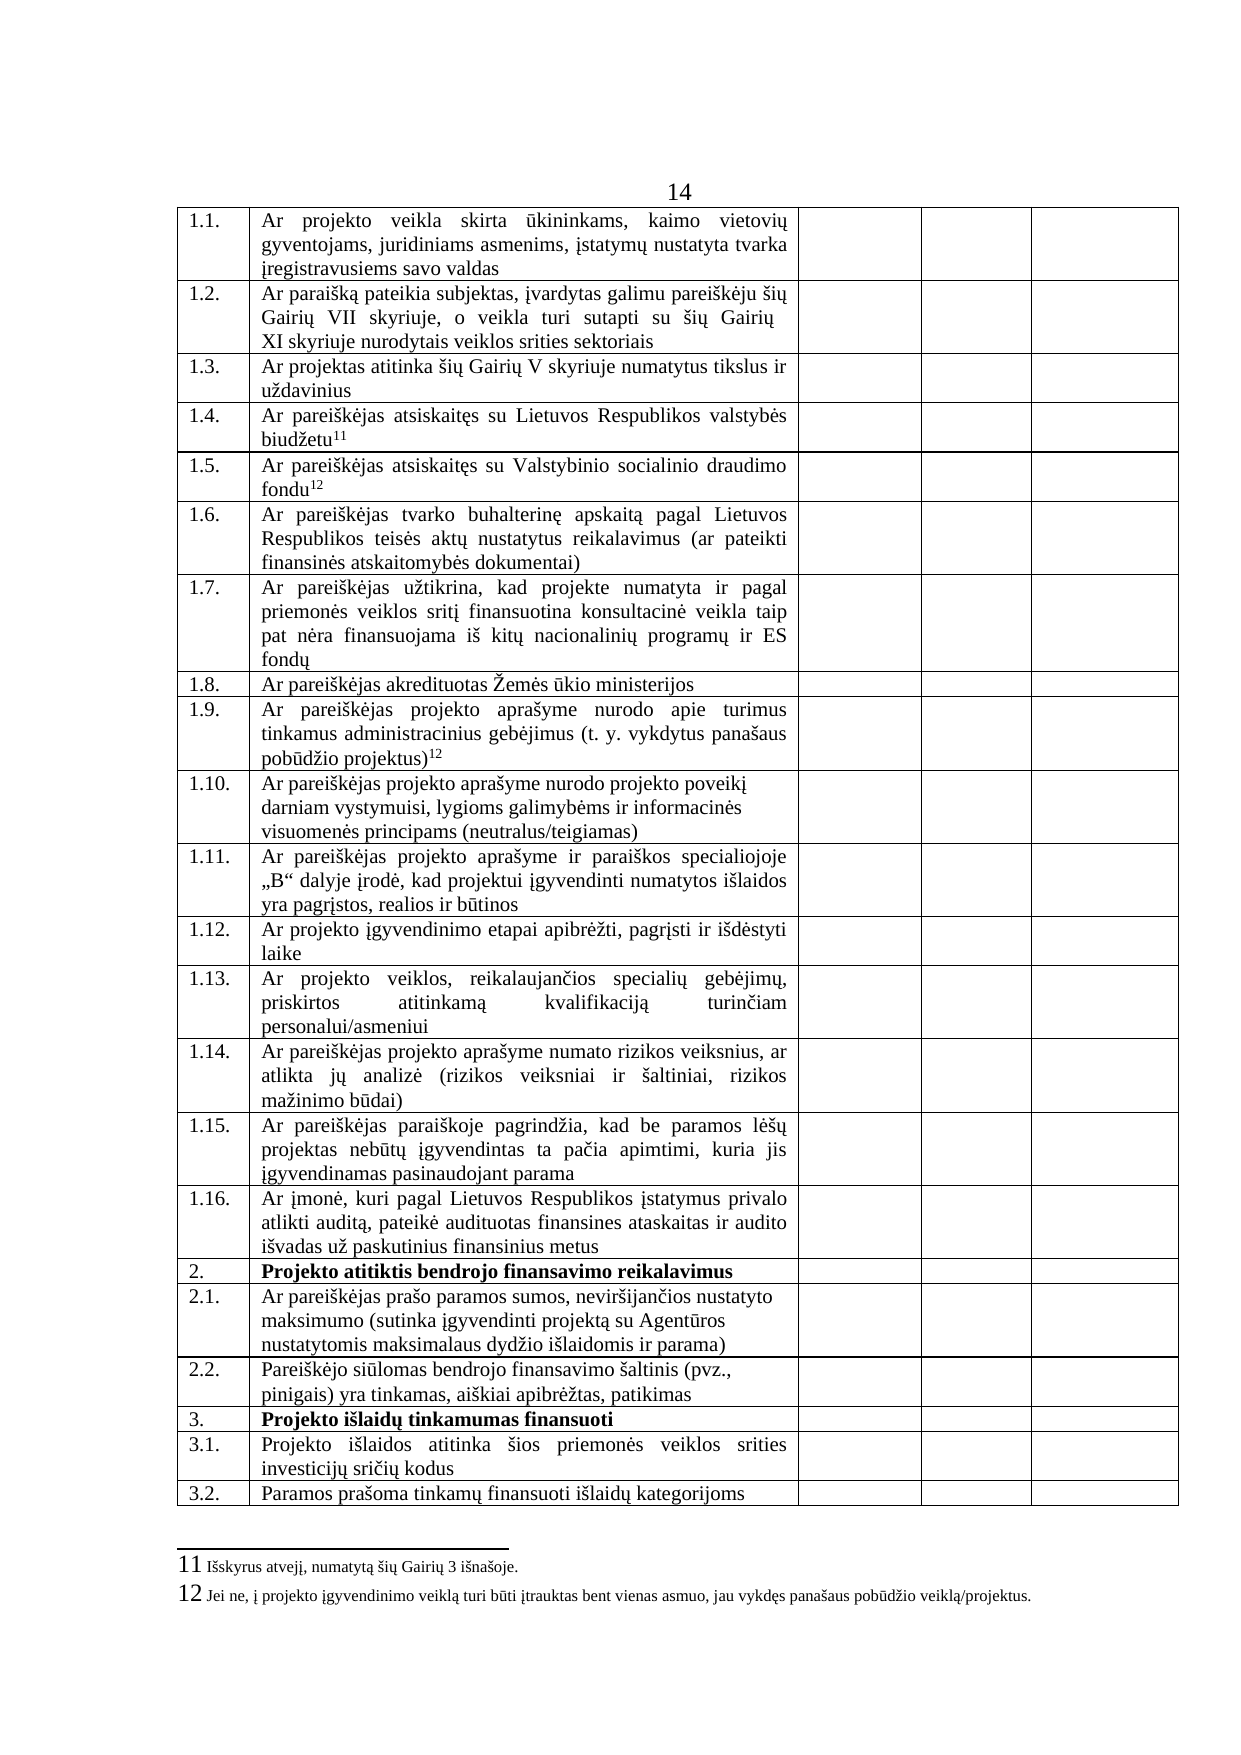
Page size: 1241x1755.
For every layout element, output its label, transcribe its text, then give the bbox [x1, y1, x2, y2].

table_cell 1.4. [178, 403, 249, 451]
table_cell Ar pareiškėjas projekto aprašyme ir paraiškos specialiojoje „B“ dalyje įrodė, kad projektui įgyvendinti numatytos išlaidos yra pagrįstos, realios ir būtinos [250, 844, 798, 916]
table_cell [1032, 966, 1178, 1038]
table_cell 1.11. [178, 844, 249, 916]
table_cell 1.2. [178, 281, 249, 353]
table_cell [1032, 1481, 1178, 1505]
table_cell [799, 1358, 921, 1406]
table_cell [922, 453, 1031, 501]
table_cell Ar pareiškėjas akredituotas Žemės ūkio ministerijos [250, 672, 798, 696]
table_cell [1032, 1358, 1178, 1406]
table_cell [922, 575, 1031, 671]
table_cell [799, 502, 921, 574]
table_cell [922, 1113, 1031, 1185]
table_cell [922, 403, 1031, 451]
table_cell [1032, 502, 1178, 574]
table_cell [1032, 771, 1178, 843]
table_cell 1.5. [178, 453, 249, 501]
table_cell Projekto išlaidos atitinka šios priemonės veiklos srities investicijų sričių kodus [250, 1432, 798, 1480]
table_cell [1032, 1432, 1178, 1480]
table_cell 3.1. [178, 1432, 249, 1480]
table_cell [799, 1481, 921, 1505]
table_cell Ar pareiškėjas paraiškoje pagrindžia, kad be paramos lėšų projektas nebūtų įgyvendintas ta pačia apimtimi, kuria jis įgyvendinamas pasinaudojant parama [250, 1113, 798, 1185]
table_cell [1032, 208, 1178, 280]
table_cell [1032, 1039, 1178, 1112]
table_cell Ar projekto įgyvendinimo etapai apibrėžti, pagrįsti ir išdėstyti laike [250, 917, 798, 965]
table_cell 1.9. [178, 697, 249, 769]
table_cell [799, 1113, 921, 1185]
table_cell [922, 1481, 1031, 1505]
table_cell 1.14. [178, 1039, 249, 1112]
table_cell [1032, 1259, 1178, 1283]
table_cell Ar pareiškėjas projekto aprašyme nurodo projekto poveikį darniam vystymuisi, lygioms galimybėms ir informacinės visuomenės principams (neutralus/teigiamas) [250, 771, 798, 843]
table_cell [922, 771, 1031, 843]
table_cell [799, 697, 921, 769]
table_cell [922, 502, 1031, 574]
table_cell [1032, 1407, 1178, 1431]
table_cell Ar pareiškėjas prašo paramos sumos, neviršijančios nustatyto maksimumo (sutinka įgyvendinti projektą su Agentūros nustatytomis maksimalaus dydžio išlaidomis ir parama) [250, 1284, 798, 1356]
table_cell [799, 771, 921, 843]
table_cell [1032, 1113, 1178, 1185]
table_cell [1032, 403, 1178, 451]
table_cell [1032, 1284, 1178, 1356]
table_cell [799, 354, 921, 402]
table_cell [922, 966, 1031, 1038]
table_cell [799, 403, 921, 451]
table_cell Paramos prašoma tinkamų finansuoti išlaidų kategorijoms [250, 1481, 798, 1505]
table_cell 1.6. [178, 502, 249, 574]
table_cell [922, 672, 1031, 696]
table_cell [922, 1432, 1031, 1480]
table_cell [799, 575, 921, 671]
table_cell [799, 966, 921, 1038]
table_cell [922, 1358, 1031, 1406]
table_cell 2. [178, 1259, 249, 1283]
table_cell 1.7. [178, 575, 249, 671]
table_cell [799, 844, 921, 916]
table_cell [922, 697, 1031, 769]
table_cell 2.1. [178, 1284, 249, 1356]
table_cell [1032, 575, 1178, 671]
table_cell 1.1. [178, 208, 249, 280]
table_cell [1032, 917, 1178, 965]
table_cell Ar pareiškėjas atsiskaitęs su Lietuvos Respublikos valstybės biudžetu [250, 403, 798, 451]
table_cell 3. [178, 1407, 249, 1431]
table_cell [922, 208, 1031, 280]
table_cell 2.2. [178, 1358, 249, 1406]
table_cell [799, 1039, 921, 1112]
table_cell Ar projektas atitinka šių Gairių V skyriuje numatytus tikslus ir uždavinius [250, 354, 798, 402]
table_cell [1032, 844, 1178, 916]
table_cell [1032, 453, 1178, 501]
table_cell Ar įmonė, kuri pagal Lietuvos Respublikos įstatymus privalo atlikti auditą, pateikė audituotas finansines ataskaitas ir audito išvadas už paskutinius finansinius metus [250, 1186, 798, 1258]
table_cell 1.12. [178, 917, 249, 965]
table_cell [922, 917, 1031, 965]
table_cell 1.10. [178, 771, 249, 843]
table_cell Ar pareiškėjas projekto aprašyme numato rizikos veiksnius, ar atlikta jų analizė (rizikos veiksniai ir šaltiniai, rizikos mažinimo būdai) [250, 1039, 798, 1112]
table_cell [799, 208, 921, 280]
table_cell Ar pareiškėjas tvarko buhalterinę apskaitą pagal Lietuvos Respublikos teisės aktų nustatytus reikalavimus (ar pateikti finansinės atskaitomybės dokumentai) [250, 502, 798, 574]
table_cell [799, 672, 921, 696]
table_cell Projekto išlaidų tinkamumas finansuoti [250, 1407, 798, 1431]
table_cell [799, 1407, 921, 1431]
table_cell [799, 1259, 921, 1283]
table_cell Ar paraišką pateikia subjektas, įvardytas galimu pareiškėju šių Gairių VII skyriuje, o veikla turi sutapti su šių Gairių XI skyriuje nurodytais veiklos srities sektoriais [250, 281, 798, 353]
table_cell [1032, 672, 1178, 696]
table_cell 1.15. [178, 1113, 249, 1185]
table_cell [1032, 697, 1178, 769]
table_cell [922, 1284, 1031, 1356]
table_cell Pareiškėjo siūlomas bendrojo finansavimo šaltinis (pvz., pinigais) yra tinkamas, aiškiai apibrėžtas, patikimas [250, 1358, 798, 1406]
table_cell Ar pareiškėjas projekto aprašyme nurodo apie turimus tinkamus administracinius gebėjimus (t. y. vykdytus panašaus pobūdžio projektus) [250, 697, 798, 769]
table_cell [799, 281, 921, 353]
table_cell [799, 1432, 921, 1480]
table_cell 1.13. [178, 966, 249, 1038]
table_cell [799, 453, 921, 501]
table_cell [1032, 281, 1178, 353]
table_cell 1.3. [178, 354, 249, 402]
table_cell Ar pareiškėjas užtikrina, kad projekte numatyta ir pagal priemonės veiklos sritį finansuotina konsultacinė veikla taip pat nėra finansuojama iš kitų nacionalinių programų ir ES fondų [250, 575, 798, 671]
table_cell 1.8. [178, 672, 249, 696]
table_cell Ar pareiškėjas atsiskaitęs su Valstybinio socialinio draudimo fondu12 [250, 453, 798, 501]
table_cell Projekto atitiktis bendrojo finansavimo reikalavimus [250, 1259, 798, 1283]
table_cell [922, 1039, 1031, 1112]
table_cell 3.2. [178, 1481, 249, 1505]
table_cell [922, 1407, 1031, 1431]
table_cell [799, 1186, 921, 1258]
table_cell [799, 1284, 921, 1356]
table_cell [922, 281, 1031, 353]
table_cell [922, 1186, 1031, 1258]
table_cell [922, 1259, 1031, 1283]
table_cell [922, 354, 1031, 402]
table_cell Ar projekto veikla skirta ūkininkams, kaimo vietovių gyventojams, juridiniams asmenims, įstatymų nustatyta tvarka įregistravusiems savo valdas [250, 208, 798, 280]
table_cell [799, 917, 921, 965]
table_cell [1032, 1186, 1178, 1258]
table_cell [922, 844, 1031, 916]
table_cell Ar projekto veiklos, reikalaujančios specialių gebėjimų, priskirtos atitinkamą kvalifikaciją turinčiam personalui/asmeniui [250, 966, 798, 1038]
table_cell [1032, 354, 1178, 402]
table_cell 1.16. [178, 1186, 249, 1258]
